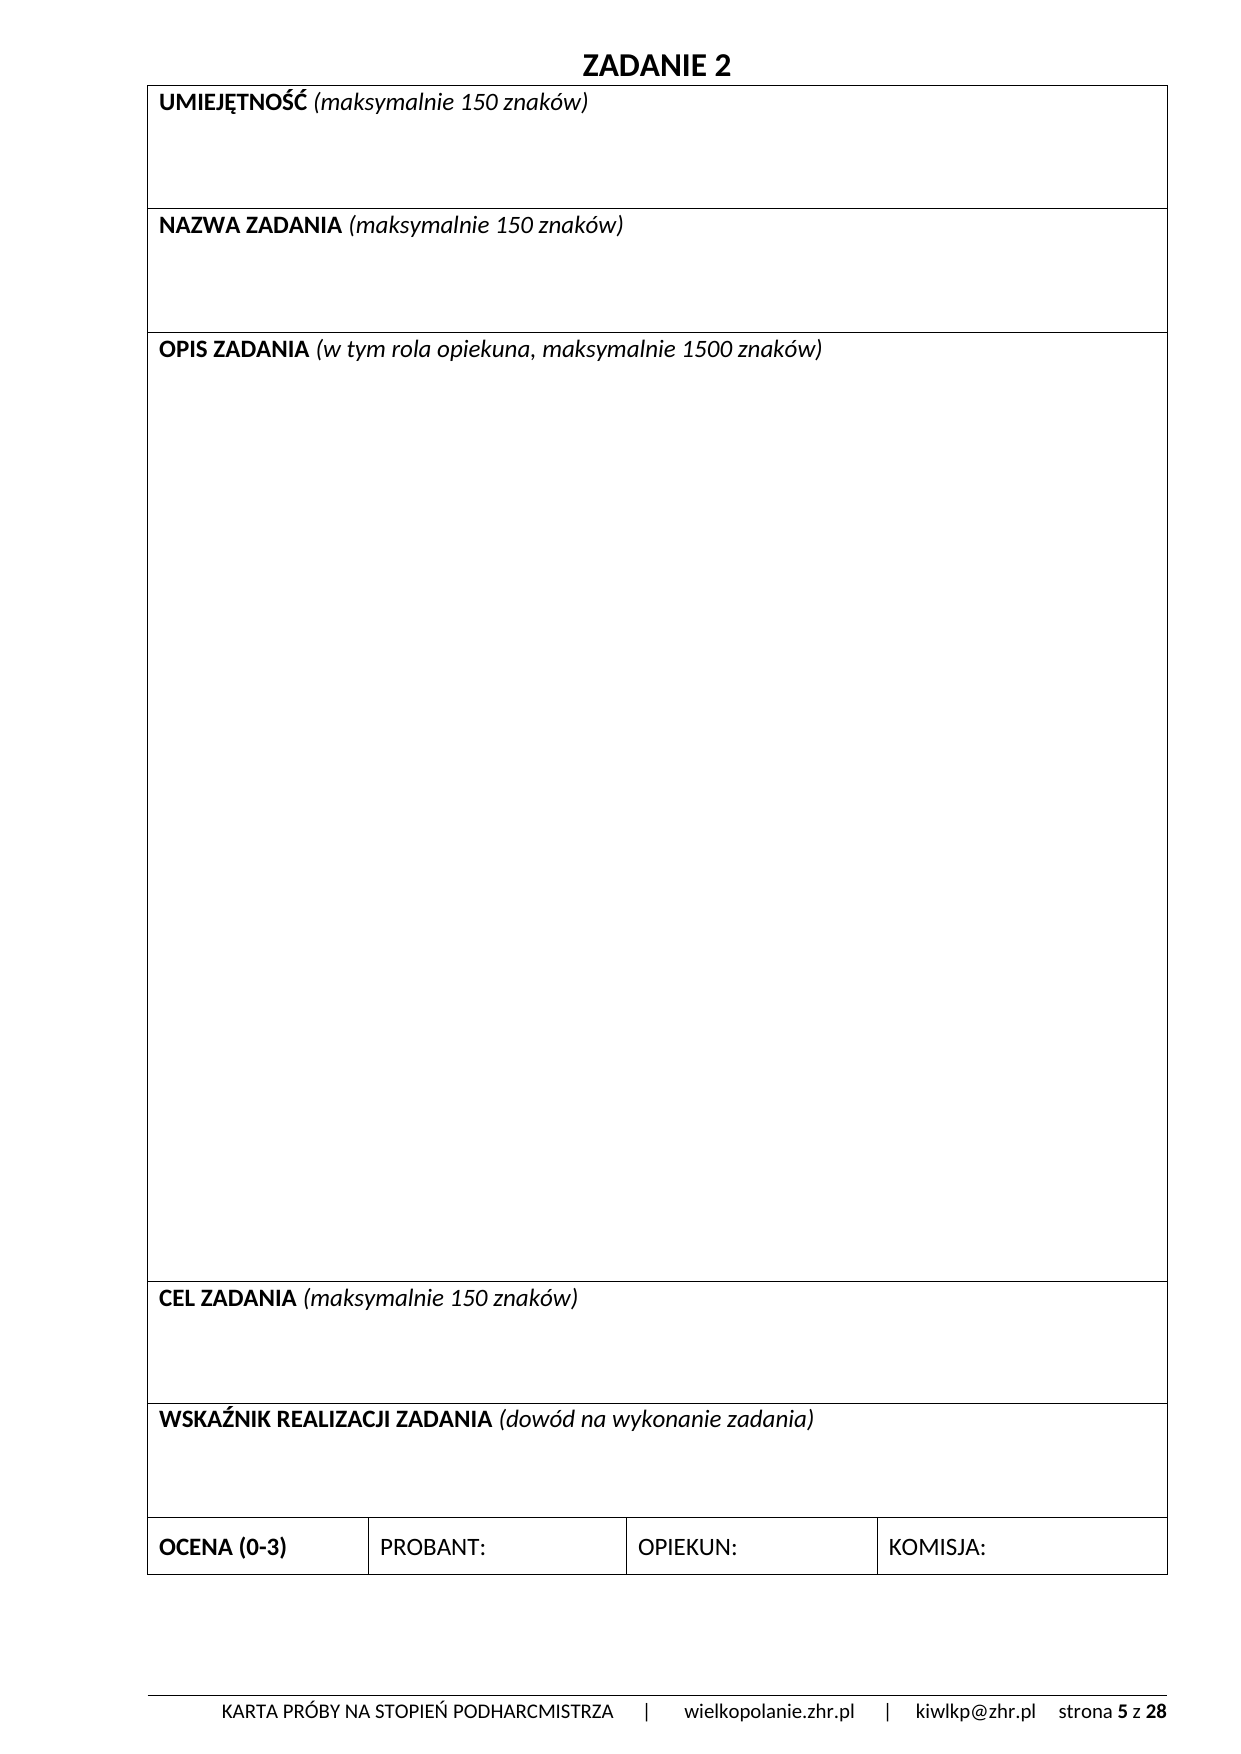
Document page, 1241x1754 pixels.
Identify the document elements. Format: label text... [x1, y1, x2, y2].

table_cell CEL ZADANIA (maksymalnie 150 znaków) [148, 1282, 1167, 1403]
table_cell OCENA (0-3) [148, 1518, 368, 1574]
table_cell OPIS ZADANIA (w tym rola opiekuna, maksymalnie 1500 znaków) [148, 333, 1167, 1281]
table_header UMIEJĘTNOŚĆ (maksymalnie 150 znaków) [148, 86, 1167, 208]
table_cell NAZWA ZADANIA (maksymalnie 150 znaków) [148, 209, 1167, 332]
table_cell OPIEKUN: [627, 1518, 877, 1574]
table_cell PROBANT: [369, 1518, 626, 1574]
table_cell KOMISJA: [878, 1518, 1167, 1574]
table_cell WSKAŹNIK REALIZACJI ZADANIA (dowód na wykonanie zadania) [148, 1404, 1167, 1517]
text ZADANIE 2 [148, 44, 1167, 85]
